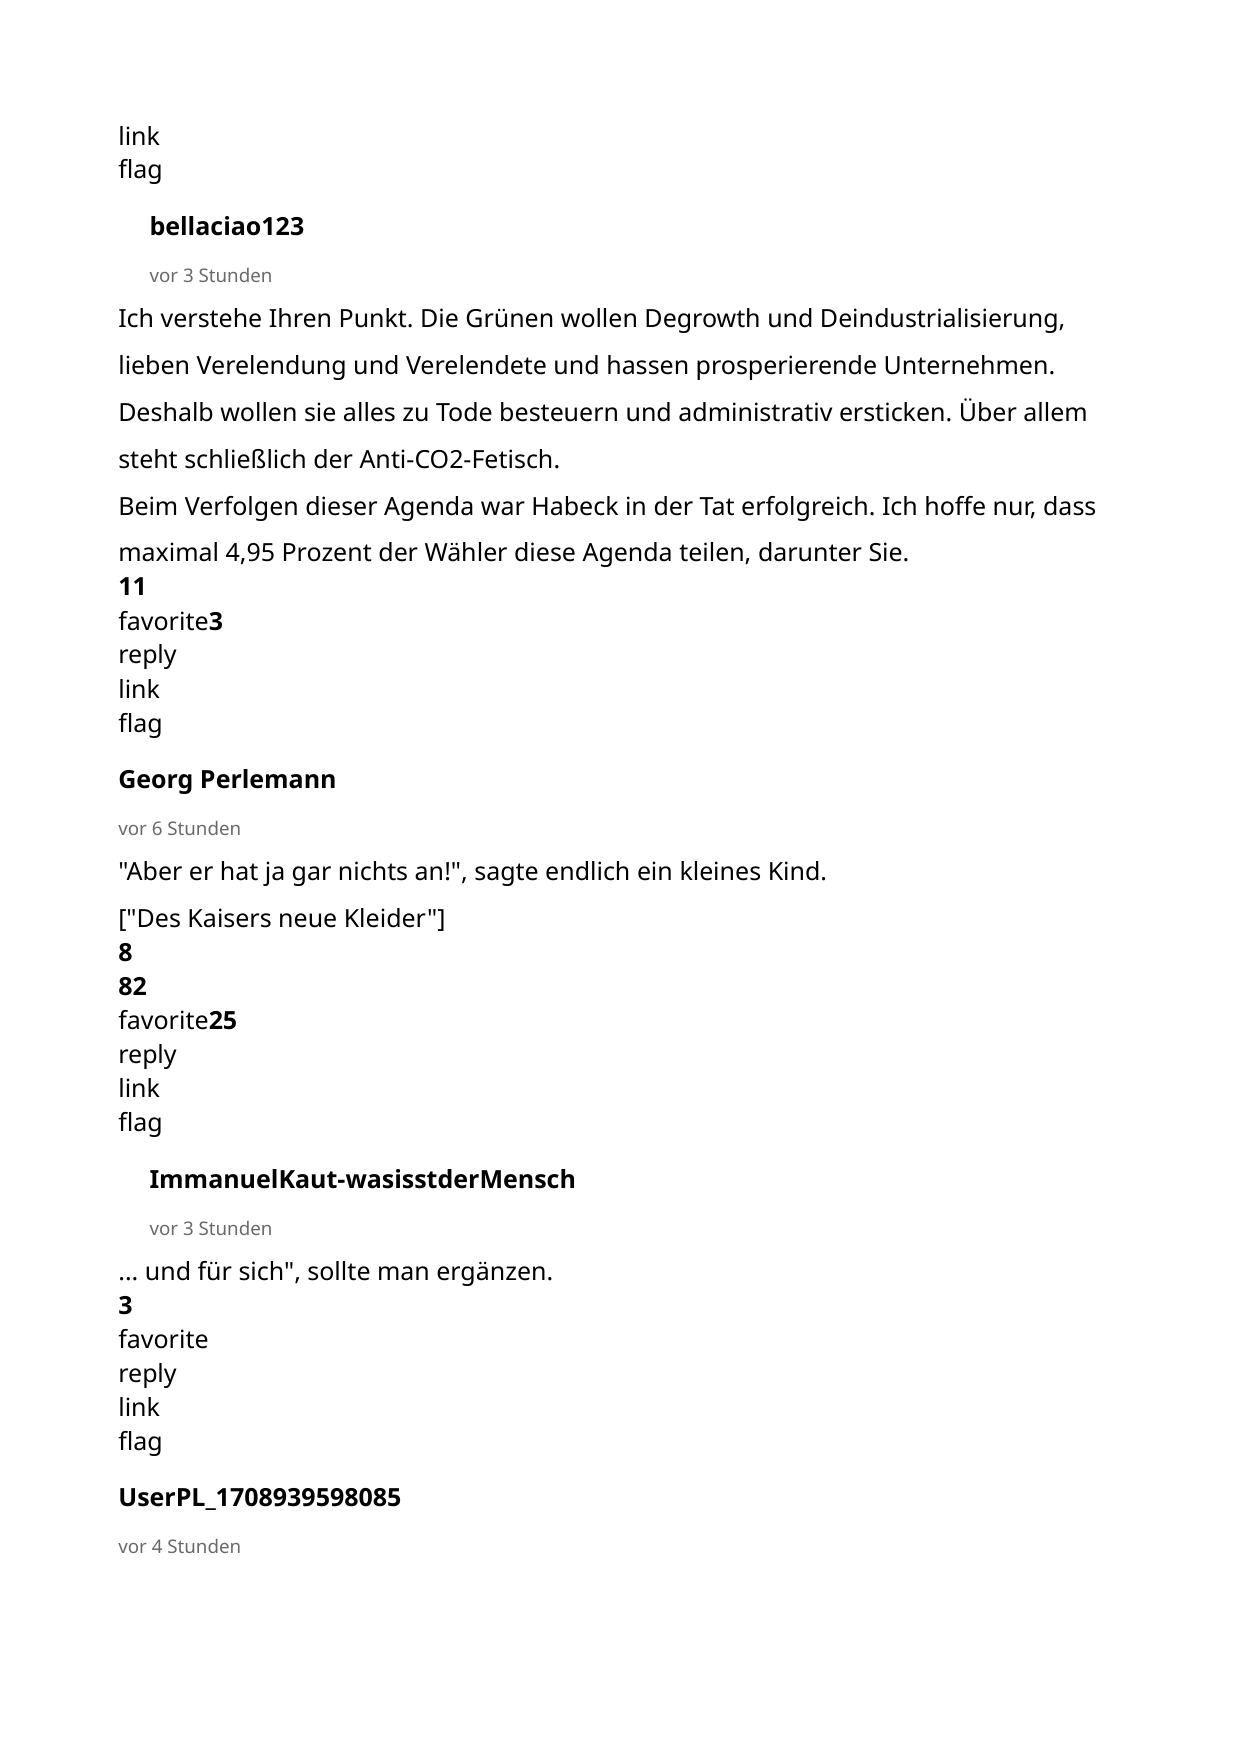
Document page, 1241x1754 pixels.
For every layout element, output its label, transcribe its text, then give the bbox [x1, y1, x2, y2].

text reply [118, 637, 1122, 671]
text favorite3 [118, 603, 1122, 637]
text reply [118, 1037, 1122, 1071]
text favorite [118, 1322, 1122, 1356]
text vor 4 Stunden [118, 1530, 1122, 1559]
text 3 [118, 1287, 1122, 1322]
text Georg Perlemann [118, 755, 1114, 796]
text reply [118, 1356, 1122, 1390]
text link [118, 118, 1122, 152]
text 82 [118, 969, 1122, 1003]
text Ich verstehe Ihren Punkt. Die Grünen wollen Degrowth und Deindustrialisierung, lieben Verelendung und Verelendete und hassen prosperierende Unternehmen. Deshalb wollen sie alles zu Tode besteuern und administrativ ersticken. Über allem steht schließlich der Anti-CO2-Fetisch. Beim Verfolgen dieser Agenda war Habeck in der Tat erfolgreich. Ich hoffe nur, dass maximal 4,95 Prozent der Wähler diese Agenda teilen, darunter Sie. [118, 288, 1122, 569]
text link [118, 1390, 1122, 1424]
text link [118, 1071, 1122, 1105]
text "Aber er hat ja gar nichts an!", sagte endlich ein kleines Kind. ["Des Kaisers neue Kleider"] [118, 841, 1122, 935]
text flag [118, 705, 1122, 739]
text 8 [118, 935, 1122, 969]
text bellaciao123 [149, 202, 1114, 242]
text 11 [118, 569, 1122, 603]
text flag [118, 1105, 1122, 1139]
text vor 6 Stunden [118, 811, 1122, 841]
text ... und für sich", sollte man ergänzen. [118, 1241, 1122, 1287]
text ImmanuelKaut-wasisstderMensch [149, 1155, 1114, 1195]
text UserPL_1708939598085 [118, 1473, 1114, 1514]
text favorite25 [118, 1003, 1122, 1037]
text vor 3 Stunden [149, 1211, 1122, 1241]
text flag [118, 1424, 1122, 1458]
text flag [118, 152, 1122, 186]
text link [118, 671, 1122, 705]
text vor 3 Stunden [149, 258, 1122, 288]
